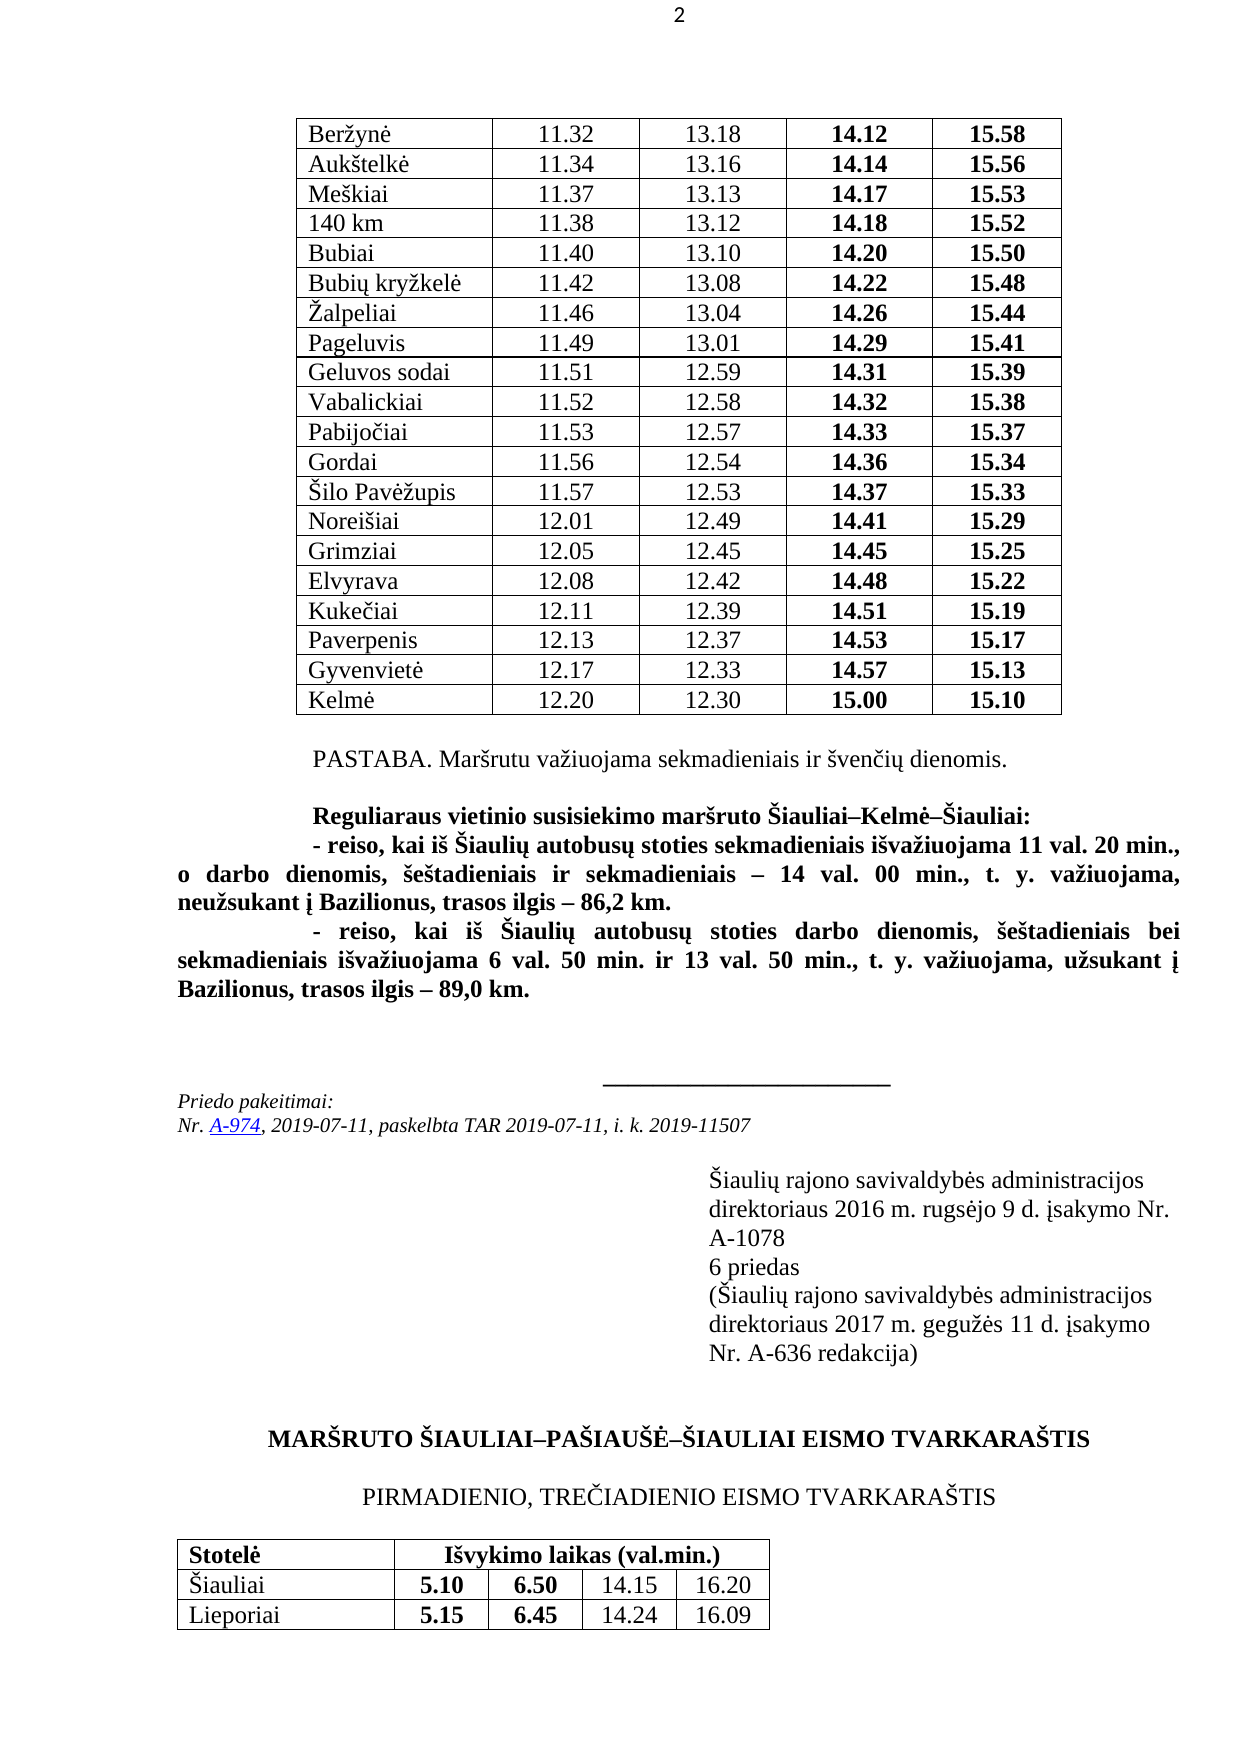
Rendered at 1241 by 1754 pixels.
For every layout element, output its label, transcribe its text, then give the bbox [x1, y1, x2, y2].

table_cell 12.37 [640, 626, 786, 654]
table_cell 15.48 [933, 268, 1061, 297]
table_cell 15.44 [933, 298, 1061, 327]
table_cell 15.56 [933, 149, 1061, 178]
table_cell 12.17 [493, 655, 639, 684]
table_cell 12.42 [640, 566, 786, 595]
table_cell 15.39 [933, 358, 1061, 386]
table_cell Šilo Pavėžupis [297, 477, 492, 505]
table_cell 12.39 [640, 596, 786, 624]
table_cell 15.33 [933, 477, 1061, 505]
table_cell 12.54 [640, 447, 786, 476]
table_cell 14.18 [787, 209, 932, 237]
table_cell 15.50 [933, 238, 1061, 267]
table_cell 15.19 [933, 596, 1061, 624]
table_cell 16.20 [677, 1570, 769, 1599]
text Reguliaraus vietinio susisiekimo maršruto Šiauliai–Kelmė–Šiauliai: [177, 801, 1181, 830]
table_cell 5.15 [395, 1600, 488, 1629]
table_cell 14.20 [787, 238, 932, 267]
table_cell Vabalickiai [297, 387, 492, 416]
table_cell 15.58 [933, 119, 1061, 148]
text Priedo pakeitimai: [177, 1089, 1181, 1113]
table_cell 6.50 [489, 1570, 582, 1599]
table_cell 14.31 [787, 358, 932, 386]
table_cell 12.30 [640, 685, 786, 714]
text - reiso, kai iš Šiaulių autobusų stoties darbo dienomis, šeštadieniais bei sekmadieniais išvažiuojama 6 val. 50 min. ir 13 val. 50 min., t. y. važiuojama, užsukant į Bazilionus, trasos ilgis – 89,0 km. [177, 916, 1181, 1002]
table_cell 11.32 [493, 119, 639, 148]
text Nr. A-636 redakcija) [709, 1338, 1181, 1367]
table_cell 12.49 [640, 506, 786, 535]
text PASTABA. Maršrutu važiuojama sekmadieniais ir švenčių dienomis. [177, 744, 1181, 772]
table_cell Kelmė [297, 685, 492, 714]
table_cell 15.29 [933, 506, 1061, 535]
table_cell Bubių kryžkelė [297, 268, 492, 297]
text _______________________ [177, 1060, 1181, 1089]
table_cell 14.51 [787, 596, 932, 624]
table_cell Beržynė [297, 119, 492, 148]
table_cell 11.46 [493, 298, 639, 327]
table_cell 14.45 [787, 536, 932, 565]
table_cell 12.20 [493, 685, 639, 714]
table_cell 15.22 [933, 566, 1061, 595]
table_cell Gyvenvietė [297, 655, 492, 684]
table_cell Gordai [297, 447, 492, 476]
table_cell 11.51 [493, 358, 639, 386]
table_cell 11.53 [493, 417, 639, 446]
table_cell 11.38 [493, 209, 639, 237]
table_cell 15.17 [933, 626, 1061, 654]
table_cell Šiauliai [178, 1570, 394, 1599]
table_cell 16.09 [677, 1600, 769, 1629]
table_cell Lieporiai [178, 1600, 394, 1629]
table_cell 14.32 [787, 387, 932, 416]
table_cell 5.10 [395, 1570, 488, 1599]
text MARŠRUTO ŠIAULIAI–PAŠIAUŠĖ–ŠIAULIAI EISMO TVARKARAŠTIS [177, 1424, 1181, 1453]
table_header Išvykimo laikas (val.min.) [395, 1540, 769, 1569]
table_cell 14.36 [787, 447, 932, 476]
table_cell 6.45 [489, 1600, 582, 1629]
text Šiaulių rajono savivaldybės administracijos direktoriaus 2016 m. rugsėjo 9 d. įsakymo Nr. A-1078 [709, 1166, 1181, 1252]
table_cell Kukečiai [297, 596, 492, 624]
table_cell 13.10 [640, 238, 786, 267]
table_cell 14.48 [787, 566, 932, 595]
table_cell 12.33 [640, 655, 786, 684]
table_cell 15.13 [933, 655, 1061, 684]
table_cell 12.05 [493, 536, 639, 565]
table_cell Žalpeliai [297, 298, 492, 327]
table_cell Bubiai [297, 238, 492, 267]
table_cell 13.04 [640, 298, 786, 327]
text PIRMADIENIO, TREČIADIENIO EISMO TVARKARAŠTIS [177, 1482, 1181, 1511]
table_cell 15.37 [933, 417, 1061, 446]
table_cell 13.01 [640, 328, 786, 356]
table_cell 12.45 [640, 536, 786, 565]
table_cell 11.37 [493, 179, 639, 207]
text Nr. A-974, 2019-07-11, paskelbta TAR 2019-07-11, i. k. 2019-11507 [177, 1113, 1181, 1137]
table_cell 12.58 [640, 387, 786, 416]
table_cell 12.57 [640, 417, 786, 446]
table_cell 13.08 [640, 268, 786, 297]
table_cell 15.34 [933, 447, 1061, 476]
table_cell 15.41 [933, 328, 1061, 356]
table_cell 11.57 [493, 477, 639, 505]
table_cell 12.01 [493, 506, 639, 535]
table_cell 15.53 [933, 179, 1061, 207]
table_cell 14.24 [583, 1600, 676, 1629]
table_cell 12.13 [493, 626, 639, 654]
table_header Stotelė [178, 1540, 394, 1569]
table_cell 11.42 [493, 268, 639, 297]
table_cell 11.49 [493, 328, 639, 356]
table_cell 11.34 [493, 149, 639, 178]
table_cell Pabijočiai [297, 417, 492, 446]
table_cell 13.18 [640, 119, 786, 148]
table_cell 12.59 [640, 358, 786, 386]
table_cell 14.53 [787, 626, 932, 654]
table_cell 11.56 [493, 447, 639, 476]
table_cell 14.17 [787, 179, 932, 207]
table_cell 14.26 [787, 298, 932, 327]
table_cell Elvyrava [297, 566, 492, 595]
table_cell 11.40 [493, 238, 639, 267]
table_cell 14.41 [787, 506, 932, 535]
table_cell 14.15 [583, 1570, 676, 1599]
table_cell 14.33 [787, 417, 932, 446]
table_cell 140 km [297, 209, 492, 237]
table_cell Paverpenis [297, 626, 492, 654]
table_cell 13.12 [640, 209, 786, 237]
table_cell 12.11 [493, 596, 639, 624]
table_cell 11.52 [493, 387, 639, 416]
table_cell Noreišiai [297, 506, 492, 535]
text - reiso, kai iš Šiaulių autobusų stoties sekmadieniais išvažiuojama 11 val. 20 min., o darbo dienomis, šeštadieniais ir sekmadieniais – 14 val. 00 min., t. y. važiuojama, neužsukant į Bazilionus, trasos ilgis – 86,2 km. [177, 830, 1181, 916]
table_cell Aukštelkė [297, 149, 492, 178]
table_cell 15.38 [933, 387, 1061, 416]
table_cell 15.00 [787, 685, 932, 714]
table_cell 14.57 [787, 655, 932, 684]
table_cell Geluvos sodai [297, 358, 492, 386]
table_cell 15.52 [933, 209, 1061, 237]
table_cell Meškiai [297, 179, 492, 207]
table_cell 14.29 [787, 328, 932, 356]
text (Šiaulių rajono savivaldybės administracijos direktoriaus 2017 m. gegužės 11 d. įsakymo [709, 1281, 1181, 1338]
table_cell 13.13 [640, 179, 786, 207]
table_cell 15.25 [933, 536, 1061, 565]
table_cell 12.53 [640, 477, 786, 505]
table_cell 14.12 [787, 119, 932, 148]
table_cell Pageluvis [297, 328, 492, 356]
text 6 priedas [709, 1252, 1181, 1281]
table_cell 13.16 [640, 149, 786, 178]
table_cell Grimziai [297, 536, 492, 565]
table_cell 14.22 [787, 268, 932, 297]
table_cell 12.08 [493, 566, 639, 595]
table_cell 15.10 [933, 685, 1061, 714]
table_cell 14.37 [787, 477, 932, 505]
table_cell 14.14 [787, 149, 932, 178]
